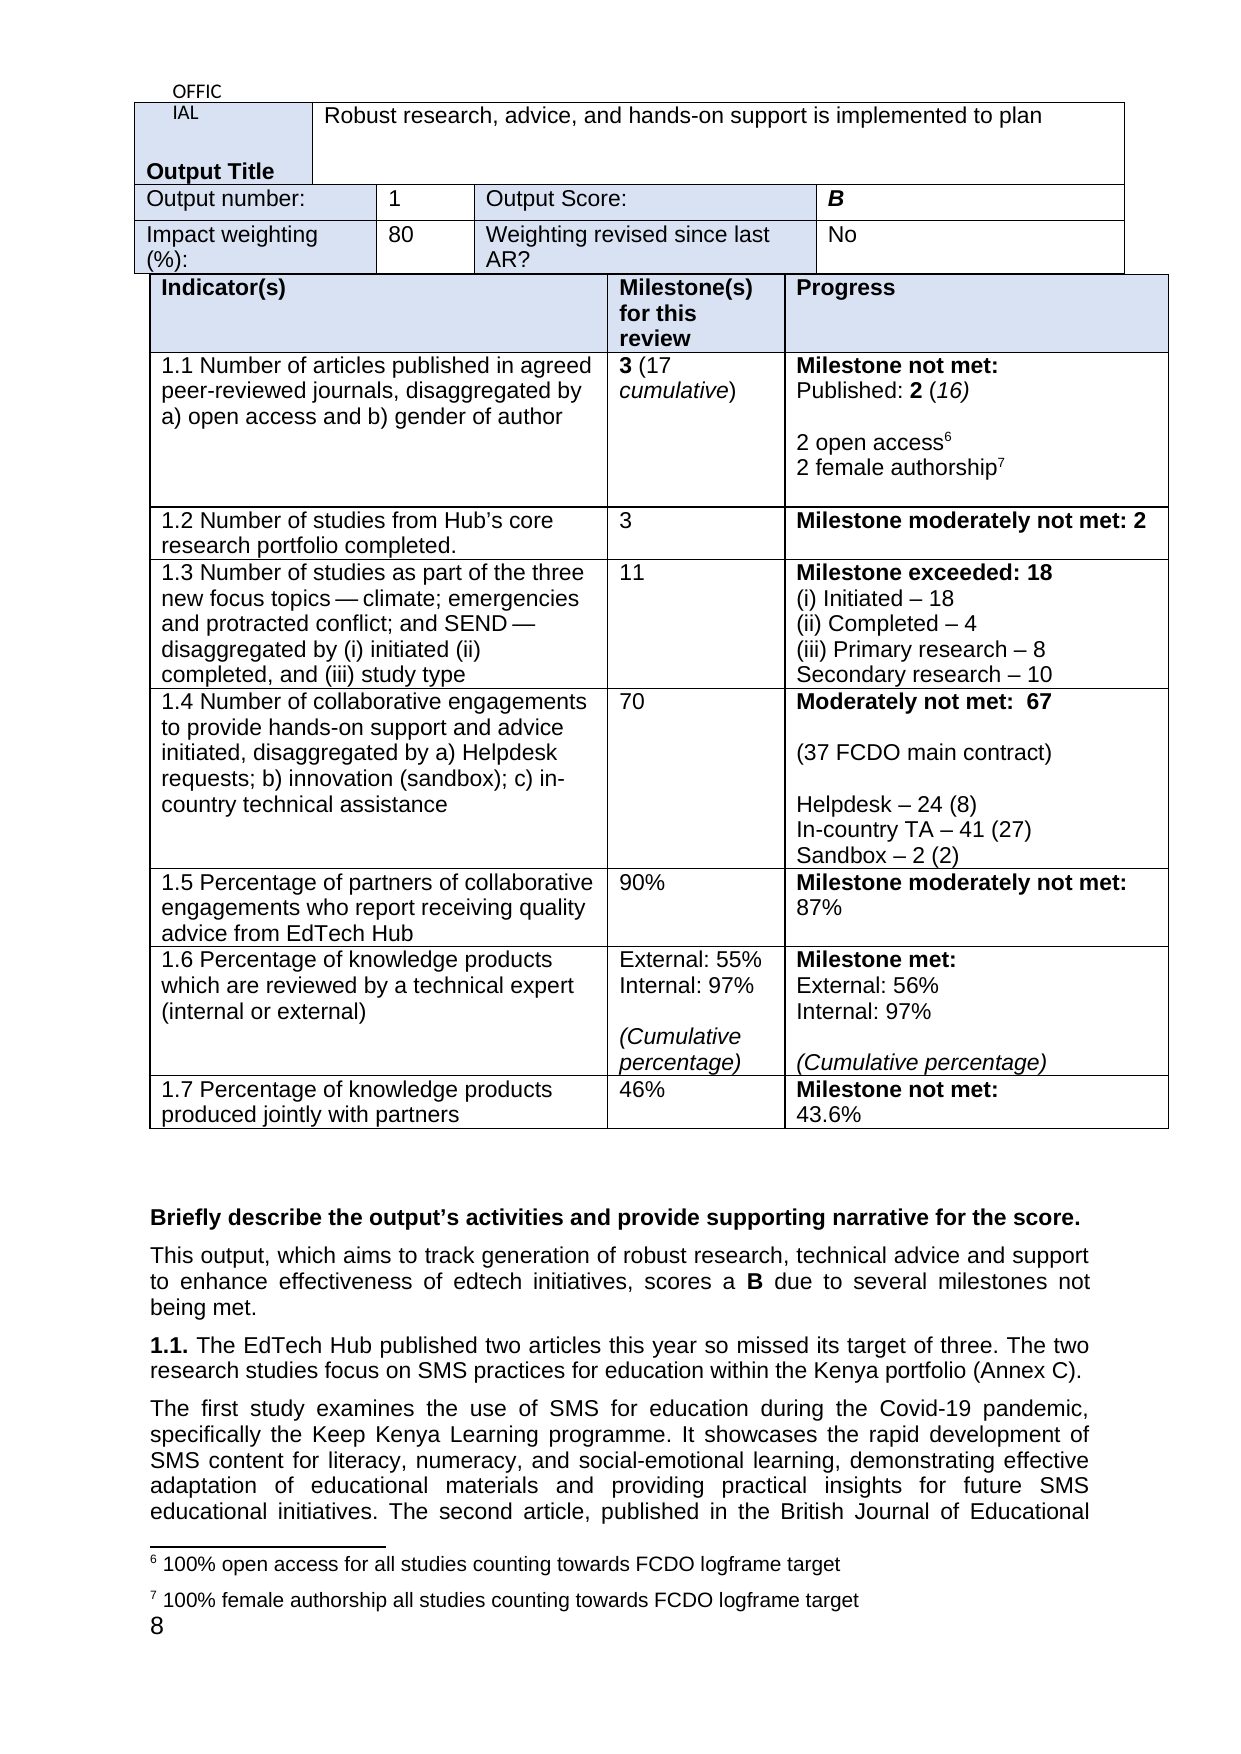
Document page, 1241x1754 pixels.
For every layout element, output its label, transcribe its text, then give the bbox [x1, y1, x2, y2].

table_cell 1.1 Number of articles published in agreed peer-reviewed journals, disaggregated by a) open access and b) gender of author [151, 353, 607, 506]
table_cell 1.7 Percentage of knowledge products produced jointly with partners [151, 1076, 607, 1128]
table_cell 11 [608, 560, 784, 688]
table_cell Milestone not met: 43.6% [786, 1076, 1168, 1128]
table_cell B [817, 185, 1124, 220]
table_header Milestone(s) for this review [608, 275, 784, 352]
table_header Output Title [135, 103, 312, 184]
table_cell 1.6 Percentage of knowledge products which are reviewed by a technical expert (internal or external) [151, 947, 607, 1075]
table_cell Output Score: [475, 185, 816, 220]
text 1.1. The EdTech Hub published two articles this year so missed its target of three. The two research studies focus on SMS practices for education within the Kenya portfolio (Annex C). [150, 1332, 1090, 1384]
table_cell 46% [608, 1076, 784, 1128]
table_cell Milestone not met: Published: 2 (16) 2 open access 2 female authorship [786, 353, 1168, 506]
table_cell Milestone moderately not met: 2 [786, 508, 1168, 559]
table_cell 3 [608, 508, 784, 559]
table_cell 3 (17 cumulative) [608, 353, 784, 506]
text The first study examines the use of SMS for education during the Covid-19 pandemic, specifically the Keep Kenya Learning programme. It showcases the rapid development of SMS content for literacy, numeracy, and social-emotional learning, demonstrating effective adaptation of educational materials and providing practical insights for future SMS educational initiatives. The second article, published in the British Journal of Educational Technology, explores the effectiveness of SMS messaging for education in Kenya through the M-Shule platform, which enhances literacy for primary-aged learners without requiring internet access. The study highlights positive learning outcomes, cost-effectiveness, and the importance of addressing gender disparities in mobile access. [150, 1396, 1090, 1524]
table_cell Moderately not met: 67 (37 FCDO main contract) Helpdesk – 24 (8) In-country TA – 41 (27) Sandbox – 2 (2) [786, 689, 1168, 868]
table_header Robust research, advice, and hands-on support is implemented to plan [313, 103, 1124, 184]
table_cell Milestone met: External: 56% Internal: 97% (Cumulative percentage) [786, 947, 1168, 1075]
table_cell Impact weighting (%): [135, 221, 376, 273]
table_cell 70 [608, 689, 784, 868]
text Briefly describe the output’s activities and provide supporting narrative for the score. [150, 1205, 1090, 1231]
table_cell Milestone exceeded: 18 (i) Initiated – 18 (ii) Completed – 4 (iii) Primary research – 8 Secondary research – 10 [786, 560, 1168, 688]
text This output, which aims to track generation of robust research, technical advice and support to enhance effectiveness of edtech initiatives, scores a B due to several milestones not being met. [150, 1243, 1090, 1320]
table_cell Milestone moderately not met: 87% [786, 869, 1168, 946]
table_cell 1.4 Number of collaborative engagements to provide hands-on support and advice initiated, disaggregated by a) Helpdesk requests; b) innovation (sandbox); c) in-country technical assistance [151, 689, 607, 868]
table_cell 1.5 Percentage of partners of collaborative engagements who report receiving quality advice from EdTech Hub [151, 869, 607, 946]
table_cell 1 [377, 185, 474, 220]
table_cell 80 [377, 221, 474, 273]
table_cell Weighting revised since last AR? [475, 221, 816, 273]
table_cell No [817, 221, 1124, 273]
table_cell 1.2 Number of studies from Hub’s core research portfolio completed. [151, 508, 607, 559]
table_cell External: 55% Internal: 97% (Cumulative percentage) [608, 947, 784, 1075]
table_cell 1.3 Number of studies as part of the three new focus topics — climate; emergencies and protracted conflict; and SEND — disaggregated by (i) initiated (ii) completed, and (iii) study type [151, 560, 607, 688]
table_header Indicator(s) [151, 275, 607, 352]
table_cell Output number: [135, 185, 376, 220]
table_cell 90% [608, 869, 784, 946]
table_header Progress [786, 275, 1168, 352]
